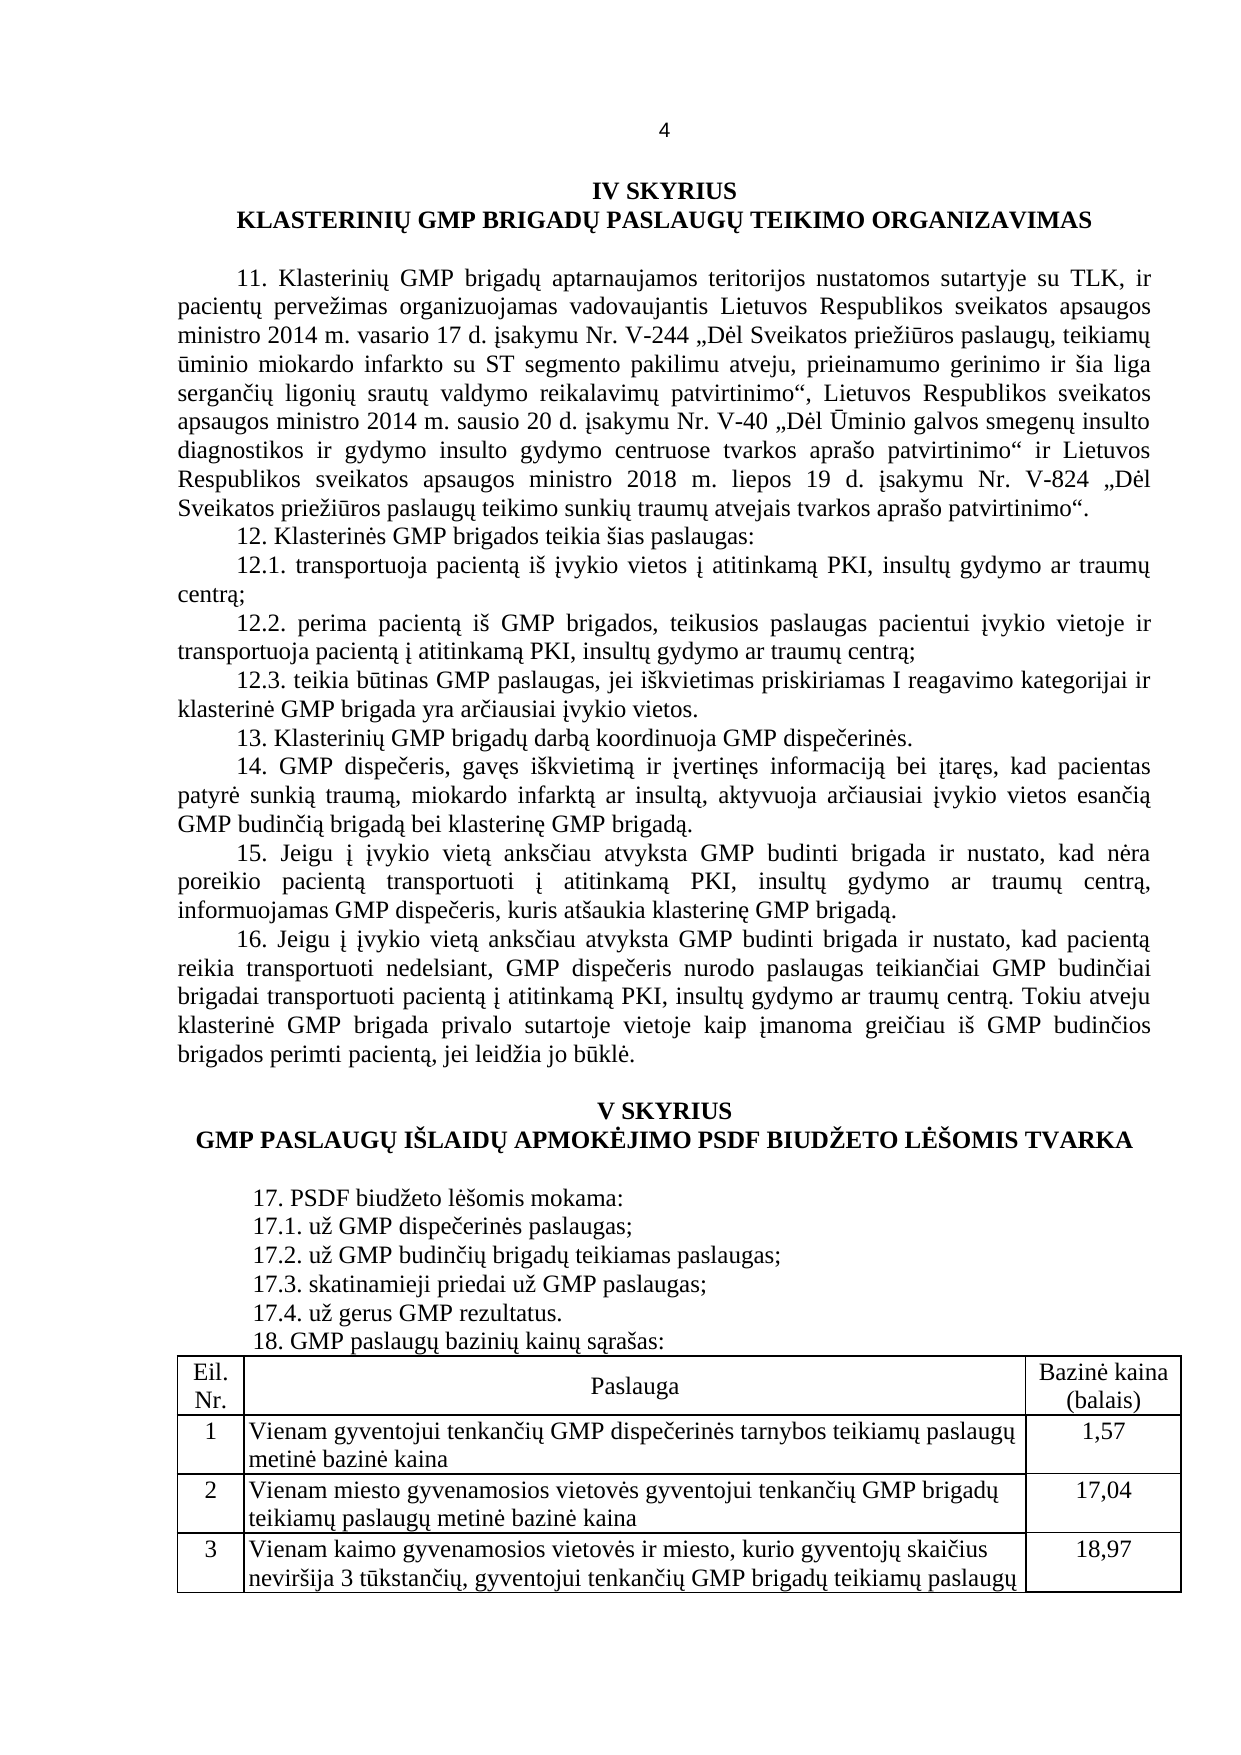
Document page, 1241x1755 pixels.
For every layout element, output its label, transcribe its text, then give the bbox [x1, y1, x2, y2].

text 17.3. skatinamieji priedai už GMP paslaugas; [177, 1269, 1152, 1298]
table_header Bazinė kaina (balais) [1026, 1357, 1180, 1414]
text 12.1. transportuoja pacientą iš įvykio vietos į atitinkamą PKI, insultų gydymo ar traumų centrą; [177, 550, 1152, 608]
table_cell 1,57 [1027, 1416, 1180, 1473]
table_cell Vienam gyventojui tenkančių GMP dispečerinės tarnybos teikiamų paslaugų metinė bazinė kaina [245, 1416, 1025, 1473]
text 12. Klasterinės GMP brigados teikia šias paslaugas: [177, 521, 1152, 550]
text 16. Jeigu į įvykio vietą anksčiau atvyksta GMP budinti brigada ir nustato, kad pacientą reikia transportuoti nedelsiant, GMP dispečeris nurodo paslaugas teikiančiai GMP budinčiai brigadai transportuoti pacientą į atitinkamą PKI, insultų gydymo ar traumų centrą. Tokiu atveju klasterinė GMP brigada privalo sutartoje vietoje kaip įmanoma greičiau iš GMP budinčios brigados perimti pacientą, jei leidžia jo būklė. [177, 924, 1152, 1068]
table_cell 1 [178, 1416, 243, 1473]
table_header Paslauga [245, 1357, 1025, 1414]
text IV SKYRIUS [177, 176, 1152, 205]
text 11. Klasterinių GMP brigadų aptarnaujamos teritorijos nustatomos sutartyje su TLK, ir pacientų pervežimas organizuojamas vadovaujantis Lietuvos Respublikos sveikatos apsaugos ministro 2014 m. vasario 17 d. įsakymu Nr. V-244 „Dėl Sveikatos priežiūros paslaugų, teikiamų ūminio miokardo infarkto su ST segmento pakilimu atveju, prieinamumo gerinimo ir šia liga sergančių ligonių srautų valdymo reikalavimų patvirtinimo“, Lietuvos Respublikos sveikatos apsaugos ministro 2014 m. sausio 20 d. įsakymu Nr. V-40 „Dėl Ūminio galvos smegenų insulto diagnostikos ir gydymo insulto gydymo centruose tvarkos aprašo patvirtinimo“ ir Lietuvos Respublikos sveikatos apsaugos ministro 2018 m. liepos 19 d. įsakymu Nr. V-824 „Dėl Sveikatos priežiūros paslaugų teikimo sunkių traumų atvejais tvarkos aprašo patvirtinimo“. [177, 263, 1152, 521]
table_cell Vienam kaimo gyvenamosios vietovės ir miesto, kurio gyventojų skaičius neviršija 3 tūkstančių, gyventojui tenkančių GMP brigadų teikiamų paslaugų [245, 1534, 1025, 1591]
text 17.1. už GMP dispečerinės paslaugas; [177, 1211, 1152, 1240]
text 14. GMP dispečeris, gavęs iškvietimą ir įvertinęs informaciją bei įtaręs, kad pacientas patyrė sunkią traumą, miokardo infarktą ar insultą, aktyvuoja arčiausiai įvykio vietos esančią GMP budinčią brigadą bei klasterinę GMP brigadą. [177, 751, 1152, 838]
text 17.4. už gerus GMP rezultatus. [177, 1298, 1152, 1326]
table_cell 2 [178, 1475, 243, 1532]
text KLASTERINIŲ GMP BRIGADŲ PASLAUGŲ TEIKIMO ORGANIZAVIMAS [177, 205, 1152, 234]
text 13. Klasterinių GMP brigadų darbą koordinuoja GMP dispečerinės. [177, 723, 1152, 751]
table_cell Vienam miesto gyvenamosios vietovės gyventojui tenkančių GMP brigadų teikiamų paslaugų metinė bazinė kaina [245, 1475, 1025, 1532]
text 18. GMP paslaugų bazinių kainų sąrašas: [177, 1326, 1152, 1355]
table_cell 18,97 [1027, 1533, 1180, 1591]
text 12.2. perima pacientą iš GMP brigados, teikusios paslaugas pacientui įvykio vietoje ir transportuoja pacientą į atitinkamą PKI, insultų gydymo ar traumų centrą; [177, 608, 1152, 665]
text 17. PSDF biudžeto lėšomis mokama: [177, 1183, 1152, 1211]
text V SKYRIUS [177, 1096, 1152, 1125]
table_cell 3 [178, 1534, 243, 1591]
table_header Eil. Nr. [178, 1357, 243, 1414]
table_cell 17,04 [1027, 1474, 1180, 1532]
text 12.3. teikia būtinas GMP paslaugas, jei iškvietimas priskiriamas I reagavimo kategorijai ir klasterinė GMP brigada yra arčiausiai įvykio vietos. [177, 665, 1152, 723]
text 15. Jeigu į įvykio vietą anksčiau atvyksta GMP budinti brigada ir nustato, kad nėra poreikio pacientą transportuoti į atitinkamą PKI, insultų gydymo ar traumų centrą, informuojamas GMP dispečeris, kuris atšaukia klasterinę GMP brigadą. [177, 838, 1152, 924]
text 17.2. už GMP budinčių brigadų teikiamas paslaugas; [177, 1240, 1152, 1269]
text GMP PASLAUGŲ IŠLAIDŲ APMOKĖJIMO PSDF BIUDŽETO LĖŠOMIS TVARKA [177, 1125, 1152, 1154]
